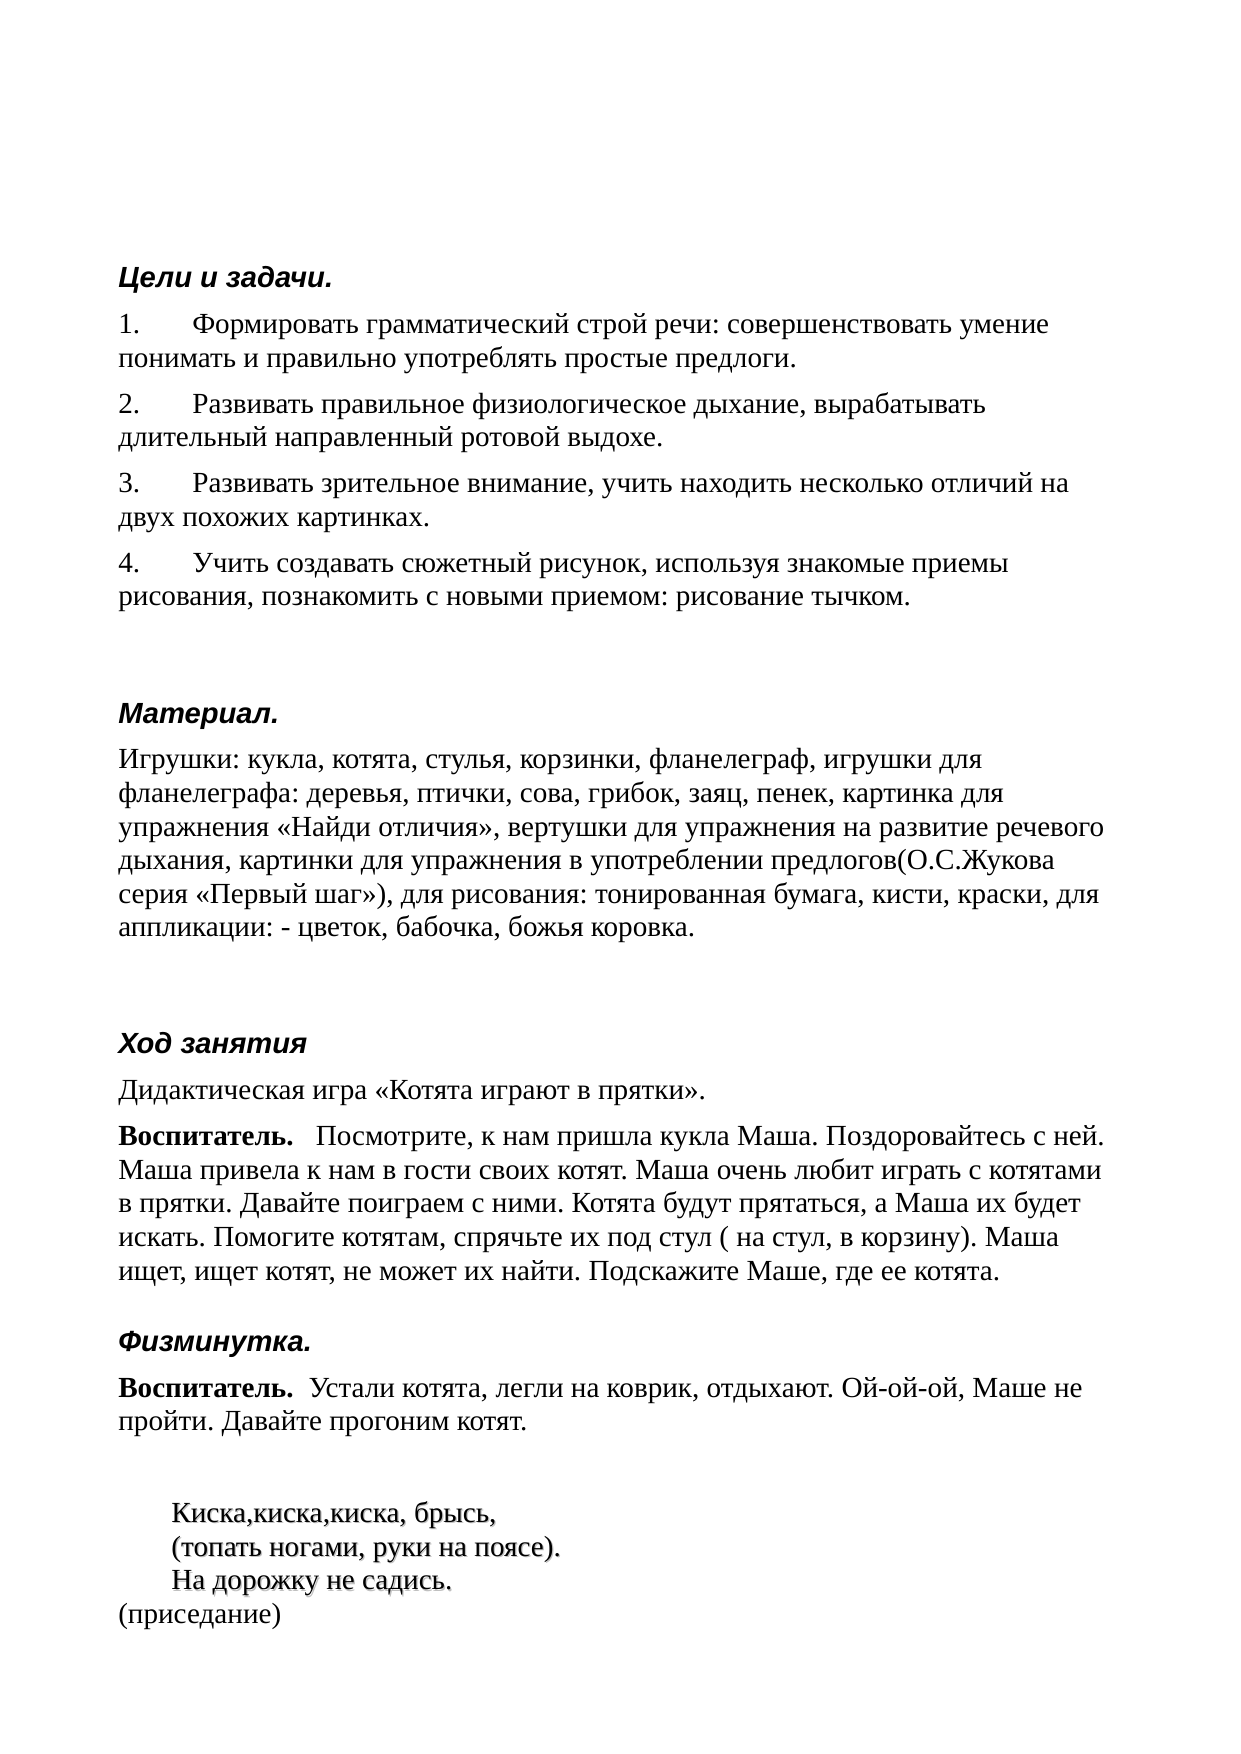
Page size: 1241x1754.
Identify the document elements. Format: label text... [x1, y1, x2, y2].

text Воспитатель. Посмотрите, к нам пришла кукла Маша. Поздоровайтесь с ней. Маша привела к нам в гости своих котят. Маша очень любит играть с котятами в прятки. Давайте поиграем с ними. Котята будут прятаться, а Маша их будет искать. Помогите котятам, спрячьте их под стул ( на стул, в корзину). Маша ищет, ищет котят, не может их найти. Подскажите Маше, где ее котята. [118, 1118, 1122, 1286]
text (приседание) [118, 1596, 1122, 1629]
subtitle Цели и задачи. [118, 260, 1122, 294]
text 1. Формировать грамматический строй речи: совершенствовать умение понимать и правильно употреблять простые предлоги. [118, 306, 1122, 373]
text Дидактическая игра «Котята играют в прятки». [118, 1072, 1122, 1106]
subtitle Материал. [118, 696, 1122, 729]
subtitle Ход занятия [118, 1026, 1122, 1060]
text Киска,киска,киска, брысь, [171, 1495, 1122, 1529]
text 3. Развивать зрительное внимание, учить находить несколько отличий на двух похожих картинках. [118, 465, 1122, 532]
text (топать ногами, руки на поясе). [171, 1529, 1122, 1562]
text 2. Развивать правильное физиологическое дыхание, вырабатывать длительный направленный ротовой выдохе. [118, 386, 1122, 453]
text На дорожку не садись. [171, 1562, 1122, 1596]
subtitle Физминутка. [118, 1324, 1122, 1357]
text 4. Учить создавать сюжетный рисунок, используя знакомые приемы рисования, познакомить с новыми приемом: рисование тычком. [118, 545, 1122, 612]
text Игрушки: кукла, котята, стулья, корзинки, фланелеграф, игрушки для фланелеграфа: деревья, птички, сова, грибок, заяц, пенек, картинка для упражнения «Найди отличия», вертушки для упражнения на развитие речевого дыхания, картинки для упражнения в употреблении предлогов(О.С.Жукова серия «Первый шаг»), для рисования: тонированная бумага, кисти, краски, для аппликации: - цветок, бабочка, божья коровка. [118, 742, 1122, 943]
text Воспитатель. Устали котята, легли на коврик, отдыхают. Ой-ой-ой, Маше не пройти. Давайте прогоним котят. [118, 1370, 1122, 1437]
